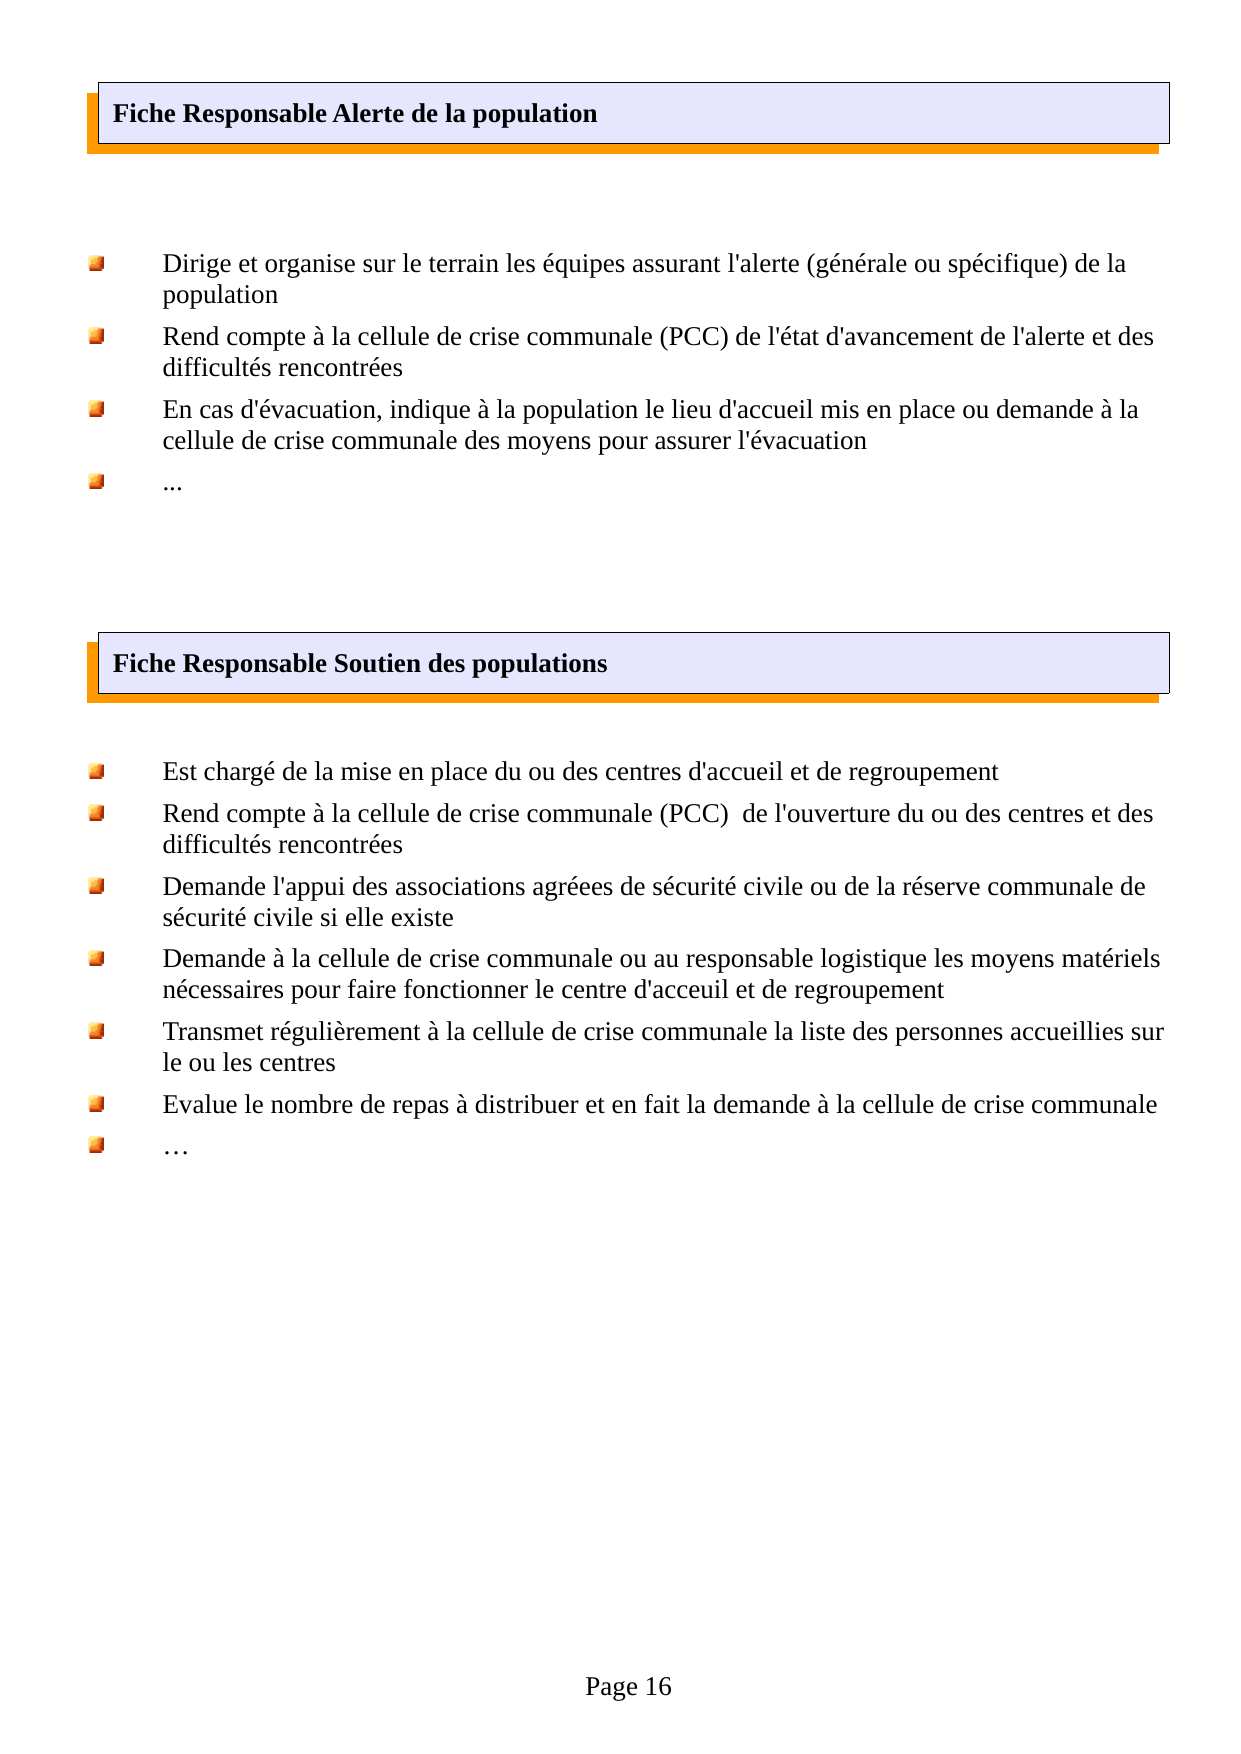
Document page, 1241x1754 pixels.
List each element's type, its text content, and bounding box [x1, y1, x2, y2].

text Fiche Responsable Alerte de la population [99, 83, 1169, 143]
list Demande l'appui des associations agréees de sécurité civile ou de la réserve communale de sécurité civile si elle existe [87, 869, 1169, 932]
list ... [87, 466, 1169, 497]
list Est chargé de la mise en place du ou des centres d'accueil et de regroupement [87, 755, 1169, 786]
list Evalue le nombre de repas à distribuer et en fait la demande à la cellule de crise communale [87, 1088, 1169, 1119]
list … [87, 1129, 1169, 1160]
picture [88, 763, 104, 779]
list Transmet régulièrement à la cellule de crise communale la liste des personnes accueillies sur le ou les centres [87, 1015, 1169, 1077]
picture [88, 1095, 104, 1112]
picture [88, 804, 104, 821]
picture [88, 327, 104, 344]
text Page 16 [87, 1669, 1169, 1701]
list Rend compte à la cellule de crise communale (PCC) de l'état d'avancement de l'alerte et des difficultés rencontrées [87, 320, 1169, 382]
picture [88, 950, 104, 966]
list Demande à la cellule de crise communale ou au responsable logistique les moyens matériels nécessaires pour faire fonctionner le centre d'acceuil et de regroupement [87, 942, 1169, 1004]
list Dirige et organise sur le terrain les équipes assurant l'alerte (générale ou spécifique) de la population [87, 247, 1169, 310]
text Fiche Responsable Soutien des populations [99, 633, 1169, 693]
picture [88, 400, 104, 417]
picture [88, 473, 104, 489]
picture [88, 1136, 104, 1153]
picture [88, 255, 104, 271]
list En cas d'évacuation, indique à la population le lieu d'accueil mis en place ou demande à la cellule de crise communale des moyens pour assurer l'évacuation [87, 393, 1169, 455]
picture [88, 877, 104, 894]
picture [88, 1022, 104, 1039]
list Rend compte à la cellule de crise communale (PCC) de l'ouverture du ou des centres et des difficultés rencontrées [87, 797, 1169, 859]
